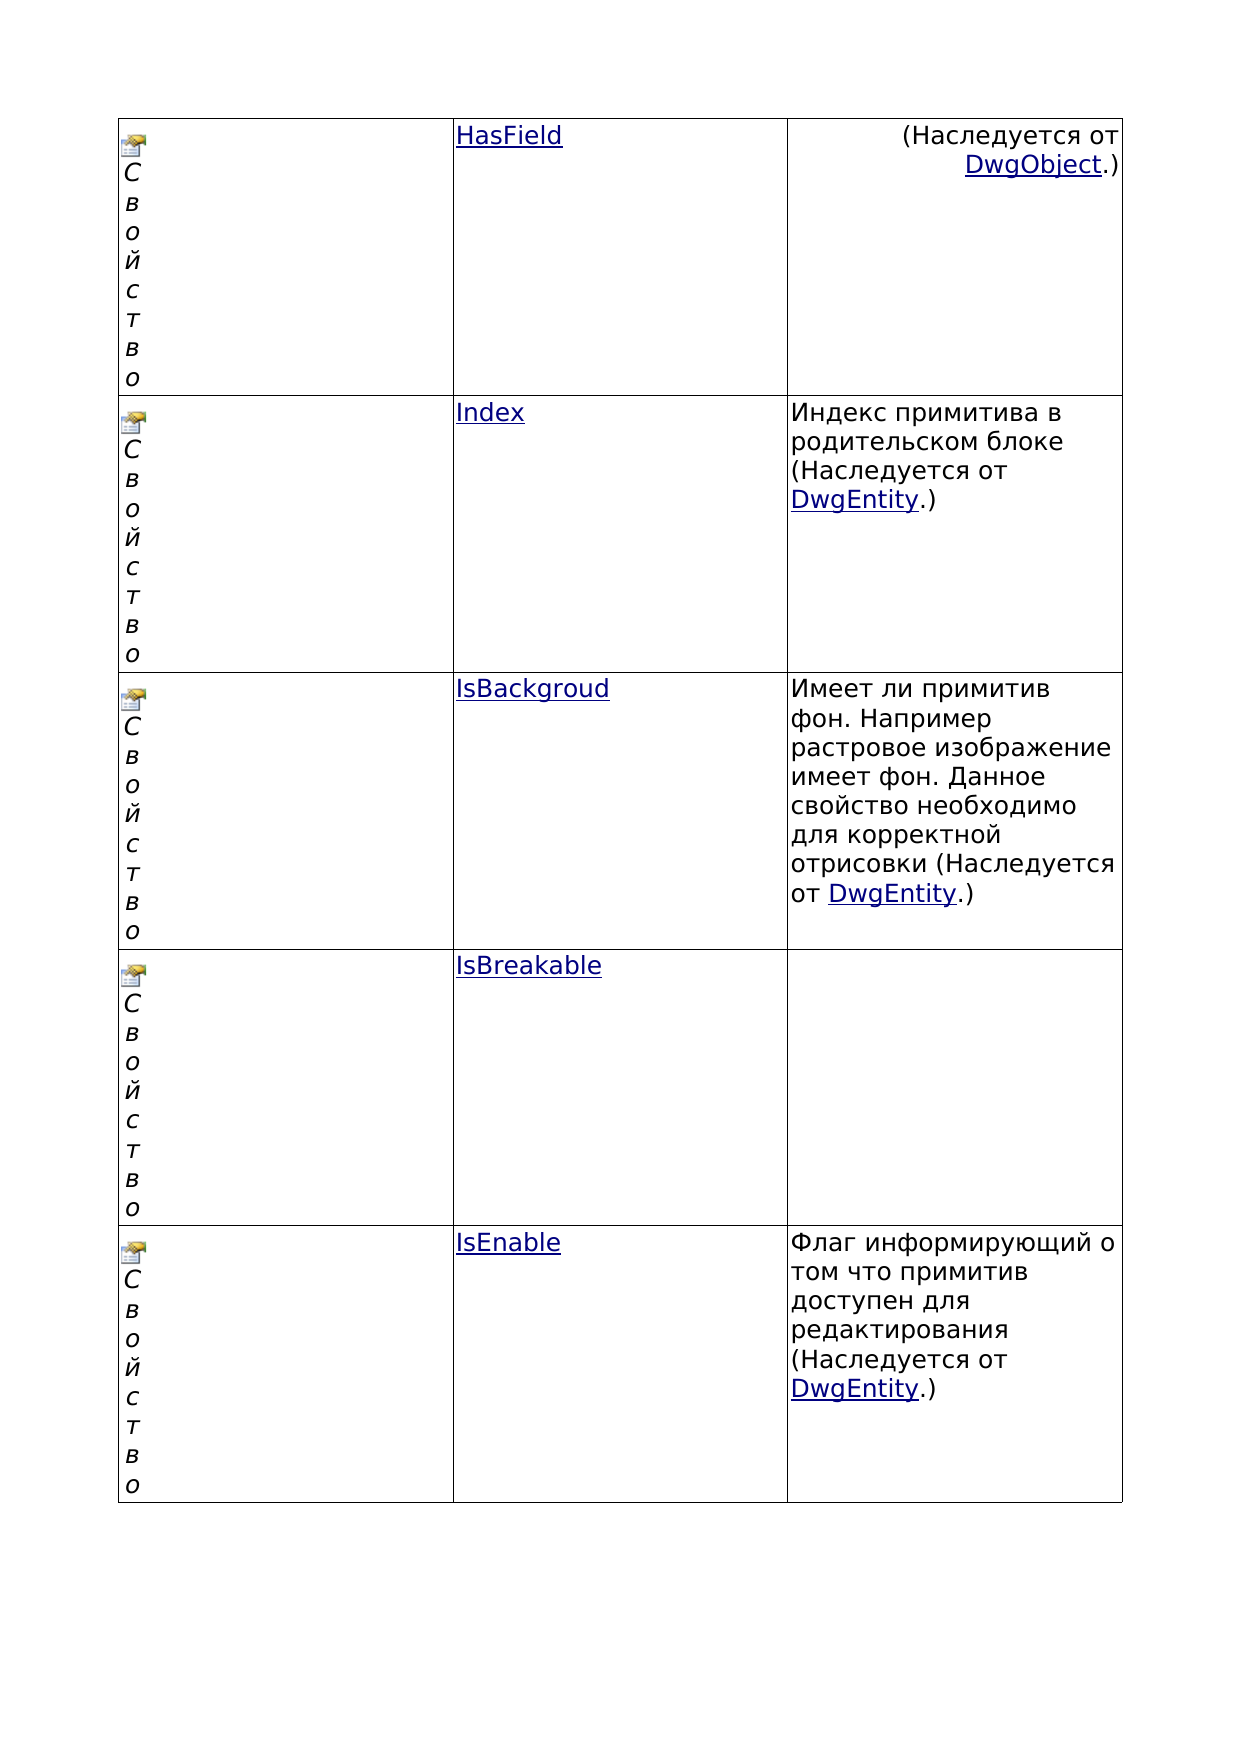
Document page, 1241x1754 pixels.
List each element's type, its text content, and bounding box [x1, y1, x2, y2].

table_cell [119, 396, 453, 672]
picture [121, 963, 147, 989]
table_cell Флаг информирующий о том что примитив доступен для редактирования (Наследуется от DwgEntity.) [788, 1226, 1122, 1502]
table_cell HasField [454, 119, 787, 395]
table_cell [119, 950, 453, 1225]
picture [121, 410, 147, 436]
table_cell IsBackgroud [454, 673, 787, 948]
picture [121, 1240, 147, 1266]
table_cell [119, 673, 453, 948]
table_cell (Наследуется от DwgObject.) [788, 119, 1122, 395]
table_cell [119, 119, 453, 395]
table_cell Индекс примитива в родительском блоке (Наследуется от DwgEntity.) [788, 396, 1122, 672]
table_cell IsBreakable [454, 950, 787, 1225]
table_cell [788, 950, 1122, 1225]
table_cell IsEnable [454, 1226, 787, 1502]
table_cell Имеет ли примитив фон. Например растровое изображение имеет фон. Данное свойство необходимо для корректной отрисовки (Наследуется от DwgEntity.) [788, 673, 1122, 948]
table_cell [119, 1226, 453, 1502]
picture [121, 133, 147, 159]
picture [121, 687, 147, 713]
table_cell Index [454, 396, 787, 672]
